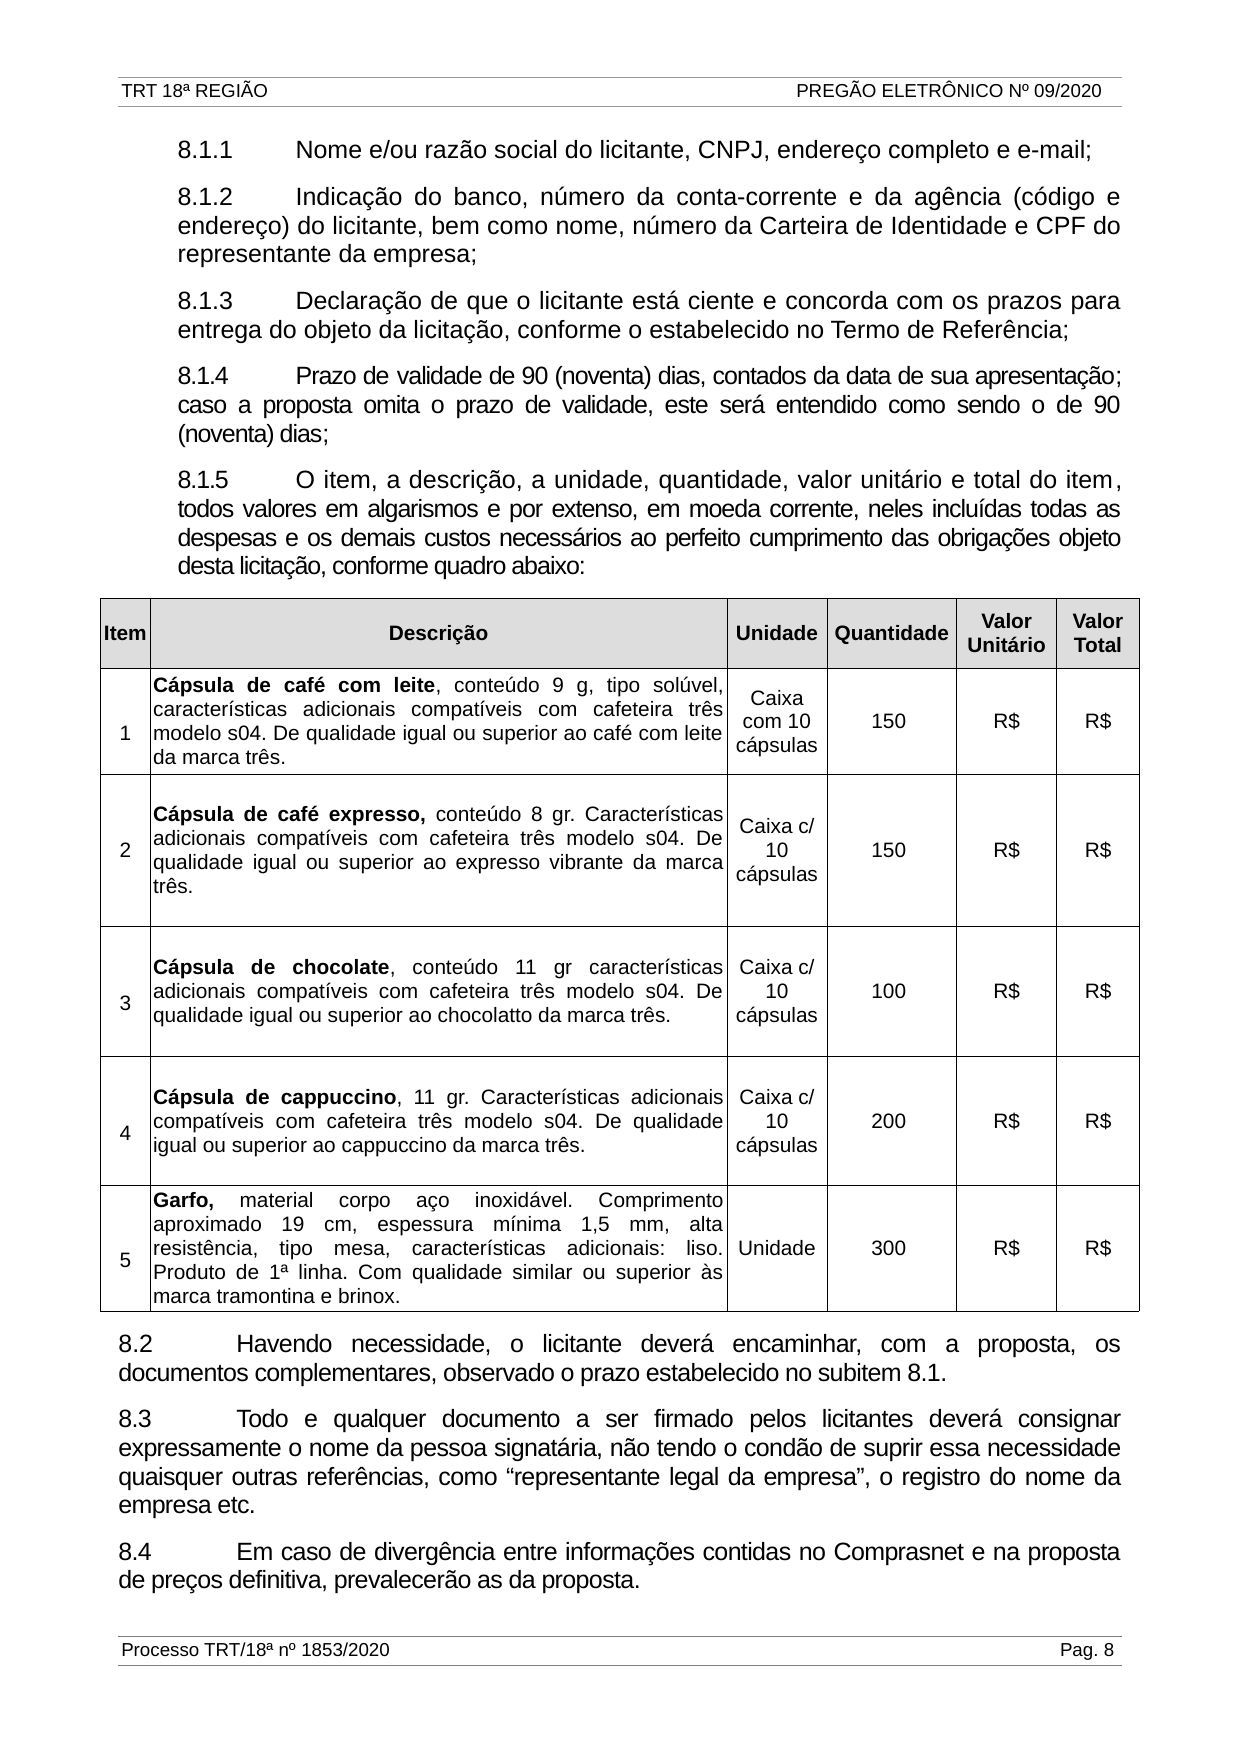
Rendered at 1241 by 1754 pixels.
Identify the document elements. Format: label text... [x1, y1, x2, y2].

table_header Descrição [151, 599, 727, 668]
table_cell Garfo, material corpo aço inoxidável. Comprimento aproximado 19 cm, espessura mínima 1,5 mm, alta resistência, tipo mesa, características adicionais: liso. Produto de 1ª linha. Com qualidade similar ou superior às marca tramontina e brinox. [151, 1186, 727, 1311]
table_cell 300 [828, 1186, 956, 1311]
table_cell R$ [957, 1186, 1056, 1311]
list 8.1.4 Prazo de validade de 90 (noventa) dias, contados da data de sua apresentação; caso a proposta omita o prazo de validade, este será entendido como sendo o de 90 (noventa) dias; [177, 361, 1122, 447]
table_cell R$ [1057, 1057, 1139, 1185]
table_header Quantidade [828, 599, 956, 668]
list 8.1.3 Declaração de que o licitante está ciente e concorda com os prazos para entrega do objeto da licitação, conforme o estabelecido no Termo de Referência; [177, 286, 1122, 343]
table_cell 150 [828, 775, 956, 926]
table_cell 4 [101, 1057, 150, 1185]
table_cell 3 [101, 927, 150, 1056]
table_cell Cápsula de chocolate, conteúdo 11 gr características adicionais compatíveis com cafeteira três modelo s04. De qualidade igual ou superior ao chocolatto da marca três. [151, 927, 727, 1056]
table_header Unidade [728, 599, 827, 668]
list 8.3 Todo e qualquer documento a ser firmado pelos licitantes deverá consignar expressamente o nome da pessoa signatária, não tendo o condão de suprir essa necessidade quaisquer outras referências, como “representante legal da empresa”, o registro do nome da empresa etc. [118, 1404, 1122, 1519]
table_cell Caixa c/ 10 cápsulas [728, 775, 827, 926]
table_cell R$ [957, 669, 1056, 774]
list 8.1.5 O item, a descrição, a unidade, quantidade, valor unitário e total do item, todos valores em algarismos e por extenso, em moeda corrente, neles incluídas todas as despesas e os demais custos necessários ao perfeito cumprimento das obrigações objeto desta licitação, conforme quadro abaixo: [177, 465, 1122, 580]
table_cell 100 [828, 927, 956, 1056]
table_cell 2 [101, 775, 150, 926]
table_header Item [101, 599, 150, 668]
table_cell 5 [101, 1186, 150, 1311]
table_cell 1 [101, 669, 150, 774]
table_cell R$ [957, 927, 1056, 1056]
table_cell 150 [828, 669, 956, 774]
table_cell Unidade [728, 1186, 827, 1311]
table_cell Caixa c/ 10 cápsulas [728, 1057, 827, 1185]
table_cell Caixa c/ 10 cápsulas [728, 927, 827, 1056]
table_cell R$ [957, 1057, 1056, 1185]
table_cell Cápsula de cappuccino, 11 gr. Características adicionais compatíveis com cafeteira três modelo s04. De qualidade igual ou superior ao cappuccino da marca três. [151, 1057, 727, 1185]
table_cell R$ [1057, 927, 1139, 1056]
table_cell R$ [1057, 1186, 1139, 1311]
table_cell Cápsula de café com leite, conteúdo 9 g, tipo solúvel, características adicionais compatíveis com cafeteira três modelo s04. De qualidade igual ou superior ao café com leite da marca três. [151, 669, 727, 774]
table_cell R$ [957, 775, 1056, 926]
table_cell 200 [828, 1057, 956, 1185]
text 8.2 Havendo necessidade, o licitante deverá encaminhar, com a proposta, os documentos complementares, observado o prazo estabelecido no subitem 8.1. [118, 1329, 1122, 1386]
table_header Valor Total [1057, 599, 1139, 668]
text 8.1.2 Indicação do banco, número da conta-corrente e da agência (código e endereço) do licitante, bem como nome, número da Carteira de Identidade e CPF do representante da empresa; [177, 182, 1122, 268]
list 8.4 Em caso de divergência entre informações contidas no Comprasnet e na proposta de preços definitiva, prevalecerão as da proposta. [118, 1537, 1122, 1594]
table_cell Caixa com 10 cápsulas [728, 669, 827, 774]
table_cell R$ [1057, 669, 1139, 774]
text 8.1.1 Nome e/ou razão social do licitante, CNPJ, endereço completo e e-mail; [177, 136, 1122, 164]
table_cell Cápsula de café expresso, conteúdo 8 gr. Características adicionais compatíveis com cafeteira três modelo s04. De qualidade igual ou superior ao expresso vibrante da marca três. [151, 775, 727, 926]
table_header Valor Unitário [957, 599, 1056, 668]
table_cell R$ [1057, 775, 1139, 926]
